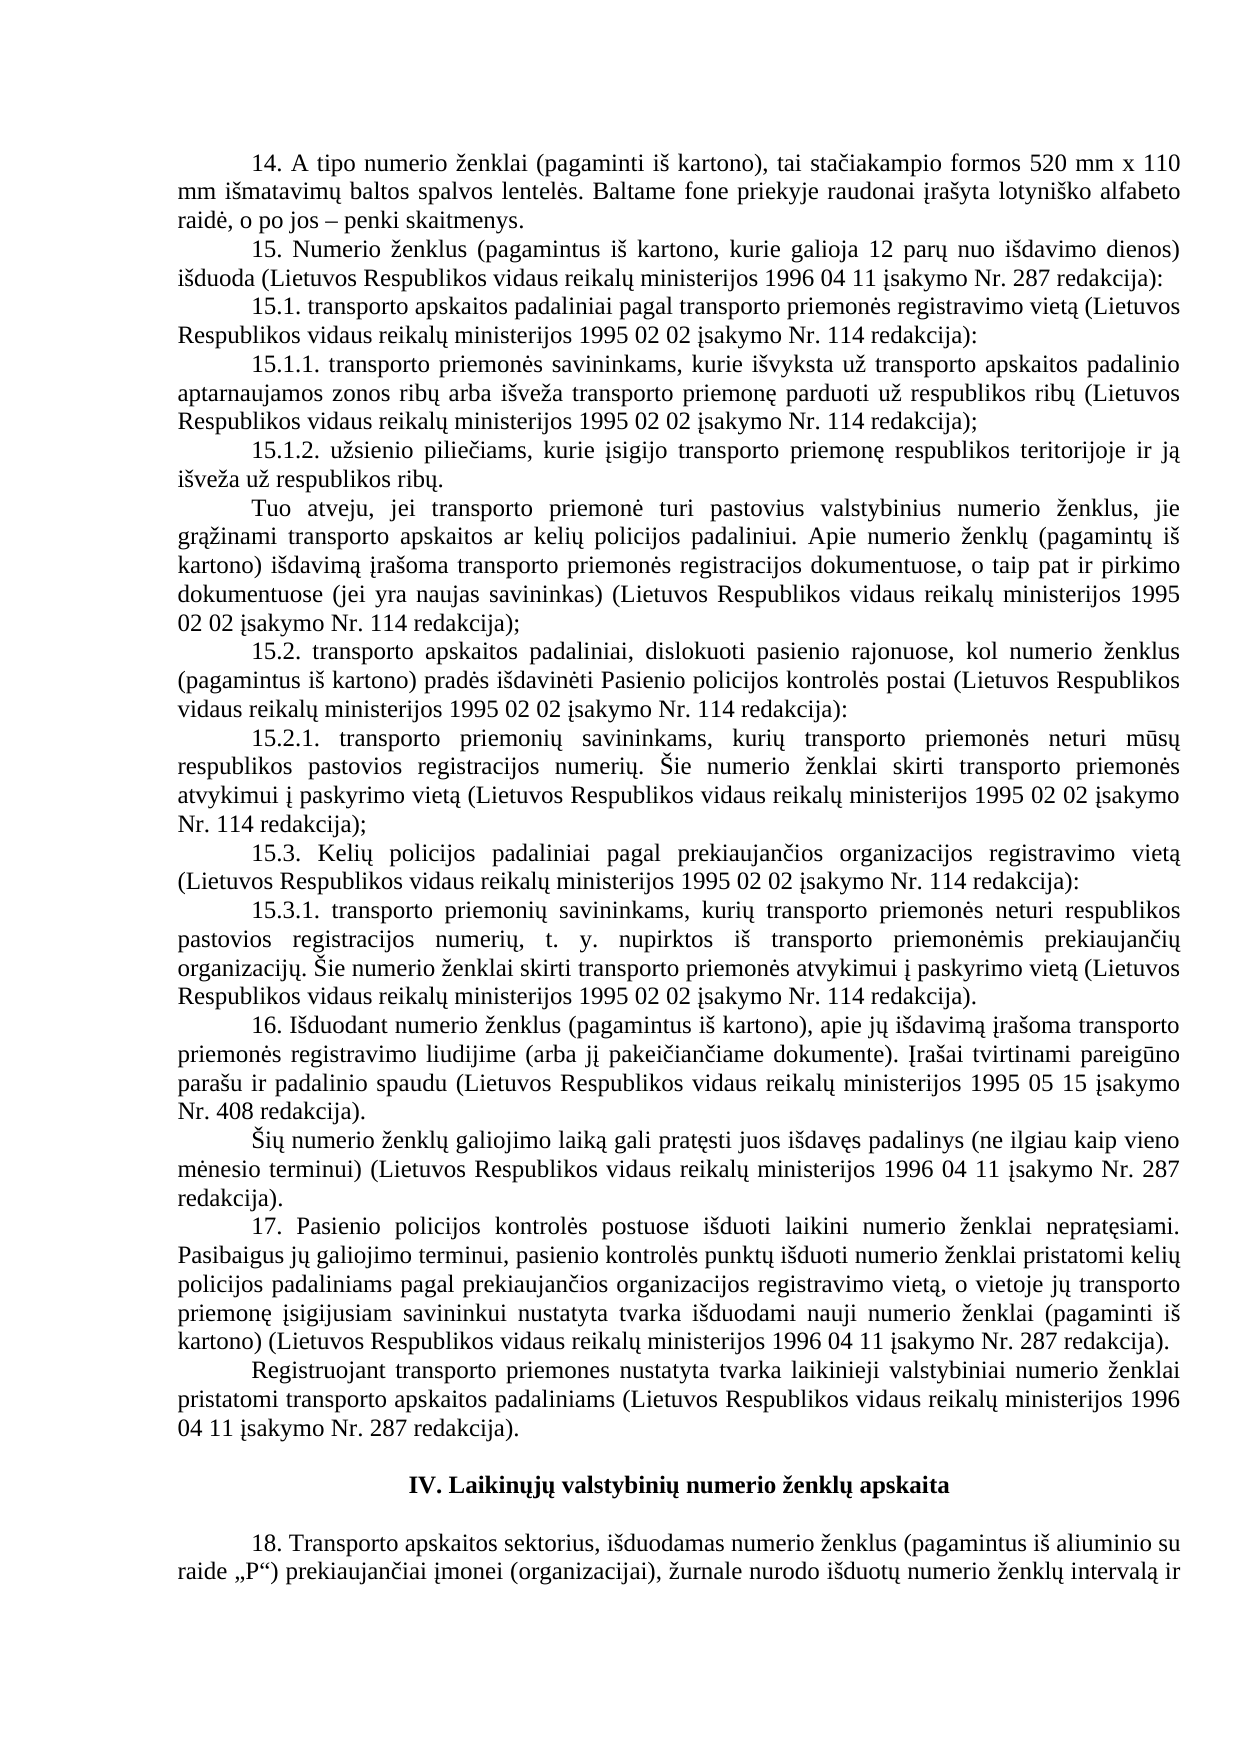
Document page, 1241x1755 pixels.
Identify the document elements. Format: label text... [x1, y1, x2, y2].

text 15.3. Kelių policijos padaliniai pagal prekiaujančios organizacijos registravimo vietą (Lietuvos Respublikos vidaus reikalų ministerijos 1995 02 02 įsakymo Nr. 114 redakcija): [177, 838, 1181, 895]
text Šių numerio ženklų galiojimo laiką gali pratęsti juos išdavęs padalinys (ne ilgiau kaip vieno mėnesio terminui) (Lietuvos Respublikos vidaus reikalų ministerijos 1996 04 11 įsakymo Nr. 287 redakcija). [177, 1125, 1181, 1211]
text 15.1. transporto apskaitos padaliniai pagal transporto priemonės registravimo vietą (Lietuvos Respublikos vidaus reikalų ministerijos 1995 02 02 įsakymo Nr. 114 redakcija): [177, 291, 1181, 349]
text IV. Laikinųjų valstybinių numerio ženklų apskaita [177, 1470, 1181, 1499]
text 18. Transporto apskaitos sektorius, išduodamas numerio ženklus (pagamintus iš aliuminio su raide „P“) prekiaujančiai įmonei (organizacijai), žurnale nurodo išduotų numerio ženklų intervalą ir [177, 1528, 1181, 1585]
text 15.1.2. užsienio piliečiams, kurie įsigijo transporto priemonę respublikos teritorijoje ir ją išveža už respublikos ribų. [177, 435, 1181, 493]
text Registruojant transporto priemones nustatyta tvarka laikinieji valstybiniai numerio ženklai pristatomi transporto apskaitos padaliniams (Lietuvos Respublikos vidaus reikalų ministerijos 1996 04 11 įsakymo Nr. 287 redakcija). [177, 1355, 1181, 1441]
text 14. A tipo numerio ženklai (pagaminti iš kartono), tai stačiakampio formos 520 mm x 110 mm išmatavimų baltos spalvos lentelės. Baltame fone priekyje raudonai įrašyta lotyniško alfabeto raidė, o po jos – penki skaitmenys. [177, 148, 1181, 234]
text 15.3.1. transporto priemonių savininkams, kurių transporto priemonės neturi respublikos pastovios registracijos numerių, t. y. nupirktos iš transporto priemonėmis prekiaujančių organizacijų. Šie numerio ženklai skirti transporto priemonės atvykimui į paskyrimo vietą (Lietuvos Respublikos vidaus reikalų ministerijos 1995 02 02 įsakymo Nr. 114 redakcija). [177, 895, 1181, 1010]
text Tuo atveju, jei transporto priemonė turi pastovius valstybinius numerio ženklus, jie grąžinami transporto apskaitos ar kelių policijos padaliniui. Apie numerio ženklų (pagamintų iš kartono) išdavimą įrašoma transporto priemonės registracijos dokumentuose, o taip pat ir pirkimo dokumentuose (jei yra naujas savininkas) (Lietuvos Respublikos vidaus reikalų ministerijos 1995 02 02 įsakymo Nr. 114 redakcija); [177, 493, 1181, 636]
text 15.1.1. transporto priemonės savininkams, kurie išvyksta už transporto apskaitos padalinio aptarnaujamos zonos ribų arba išveža transporto priemonę parduoti už respublikos ribų (Lietuvos Respublikos vidaus reikalų ministerijos 1995 02 02 įsakymo Nr. 114 redakcija); [177, 349, 1181, 435]
text 15.2.1. transporto priemonių savininkams, kurių transporto priemonės neturi mūsų respublikos pastovios registracijos numerių. Šie numerio ženklai skirti transporto priemonės atvykimui į paskyrimo vietą (Lietuvos Respublikos vidaus reikalų ministerijos 1995 02 02 įsakymo Nr. 114 redakcija); [177, 723, 1181, 838]
text 16. Išduodant numerio ženklus (pagamintus iš kartono), apie jų išdavimą įrašoma transporto priemonės registravimo liudijime (arba jį pakeičiančiame dokumente). Įrašai tvirtinami pareigūno parašu ir padalinio spaudu (Lietuvos Respublikos vidaus reikalų ministerijos 1995 05 15 įsakymo Nr. 408 redakcija). [177, 1010, 1181, 1125]
text 17. Pasienio policijos kontrolės postuose išduoti laikini numerio ženklai nepratęsiami. Pasibaigus jų galiojimo terminui, pasienio kontrolės punktų išduoti numerio ženklai pristatomi kelių policijos padaliniams pagal prekiaujančios organizacijos registravimo vietą, o vietoje jų transporto priemonę įsigijusiam savininkui nustatyta tvarka išduodami nauji numerio ženklai (pagaminti iš kartono) (Lietuvos Respublikos vidaus reikalų ministerijos 1996 04 11 įsakymo Nr. 287 redakcija). [177, 1211, 1181, 1355]
text 15. Numerio ženklus (pagamintus iš kartono, kurie galioja 12 parų nuo išdavimo dienos) išduoda (Lietuvos Respublikos vidaus reikalų ministerijos 1996 04 11 įsakymo Nr. 287 redakcija): [177, 234, 1181, 291]
text 15.2. transporto apskaitos padaliniai, dislokuoti pasienio rajonuose, kol numerio ženklus (pagamintus iš kartono) pradės išdavinėti Pasienio policijos kontrolės postai (Lietuvos Respublikos vidaus reikalų ministerijos 1995 02 02 įsakymo Nr. 114 redakcija): [177, 636, 1181, 723]
